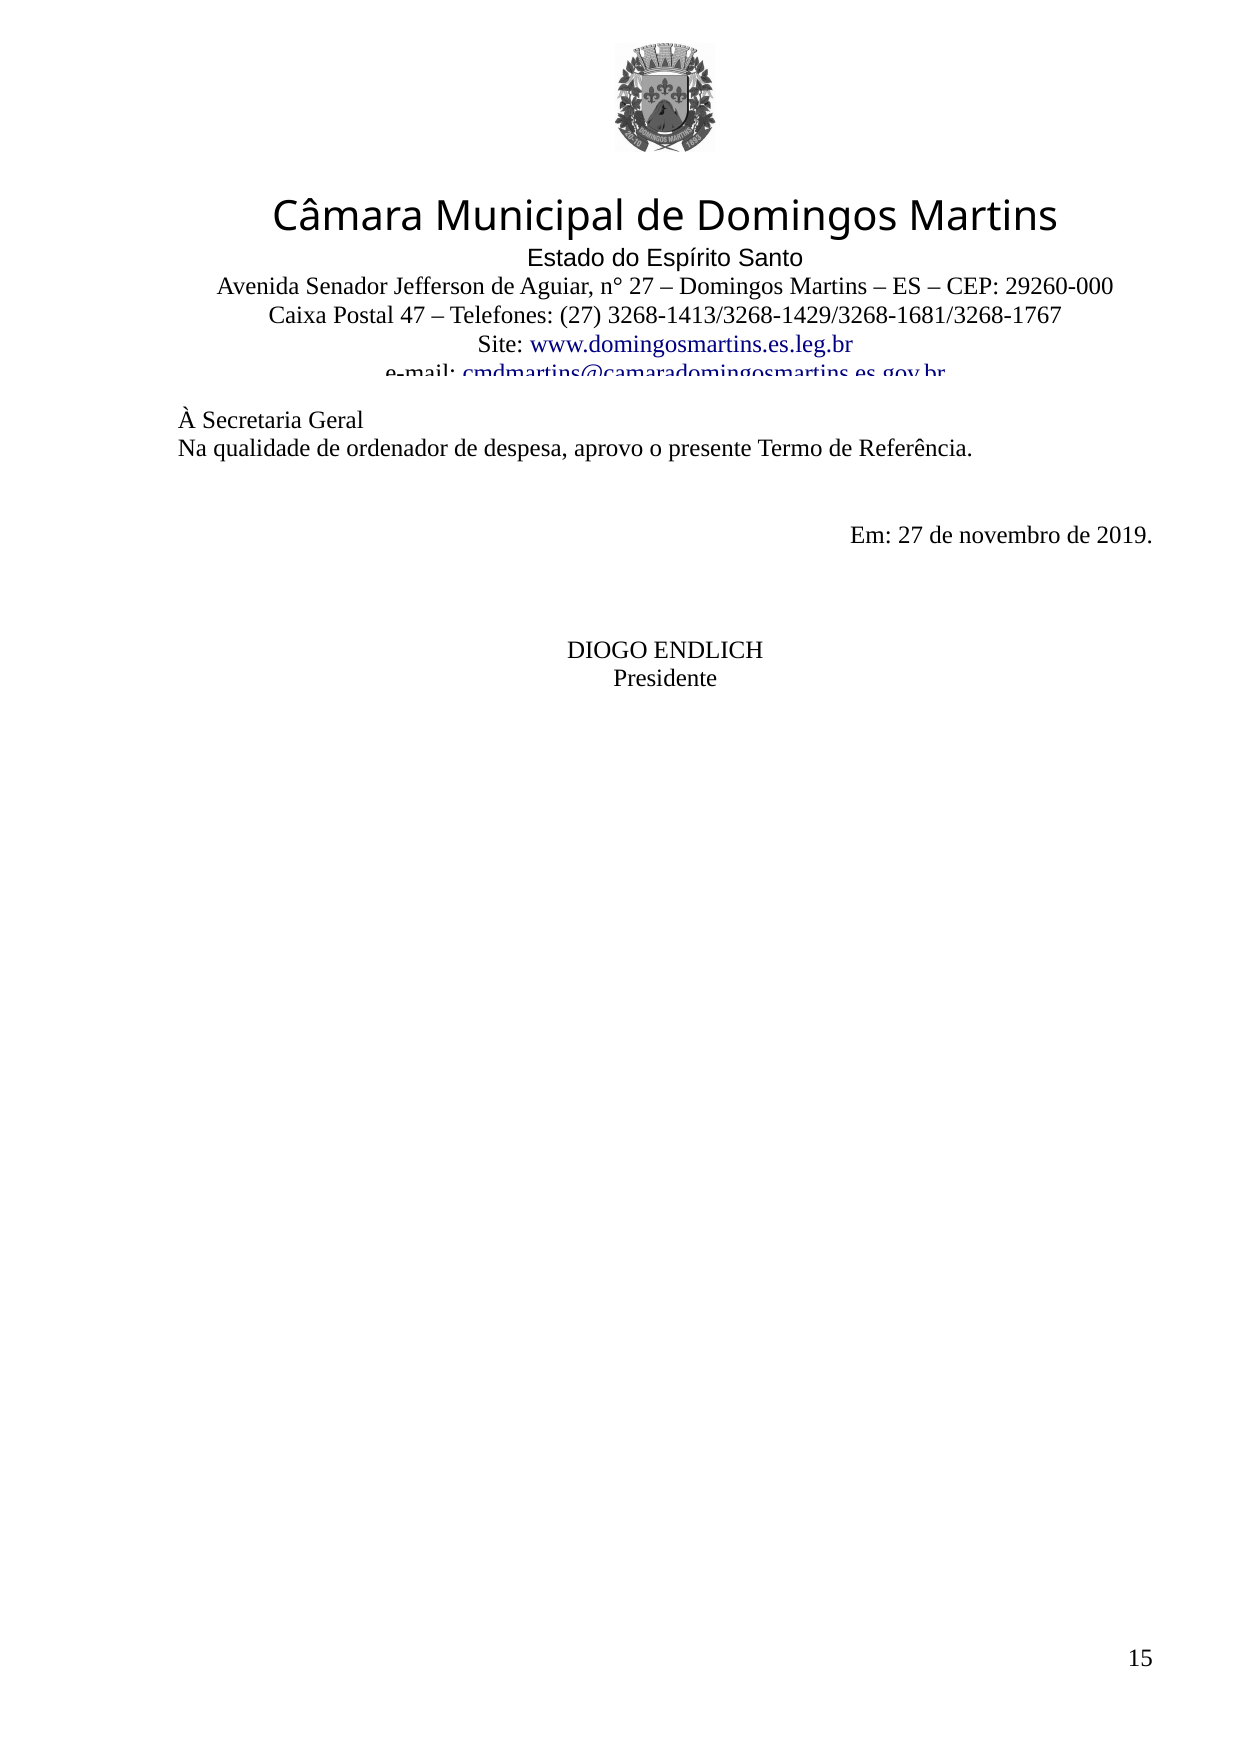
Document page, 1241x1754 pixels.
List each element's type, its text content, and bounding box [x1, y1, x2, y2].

text Na qualidade de ordenador de despesa, aprovo o presente Termo de Referência. [178, 433, 1153, 462]
text Presidente [178, 663, 1153, 692]
text Em: 27 de novembro de 2019. [178, 520, 1153, 548]
text DIOGO ENDLICH [178, 635, 1153, 663]
text À Secretaria Geral [178, 405, 1153, 433]
